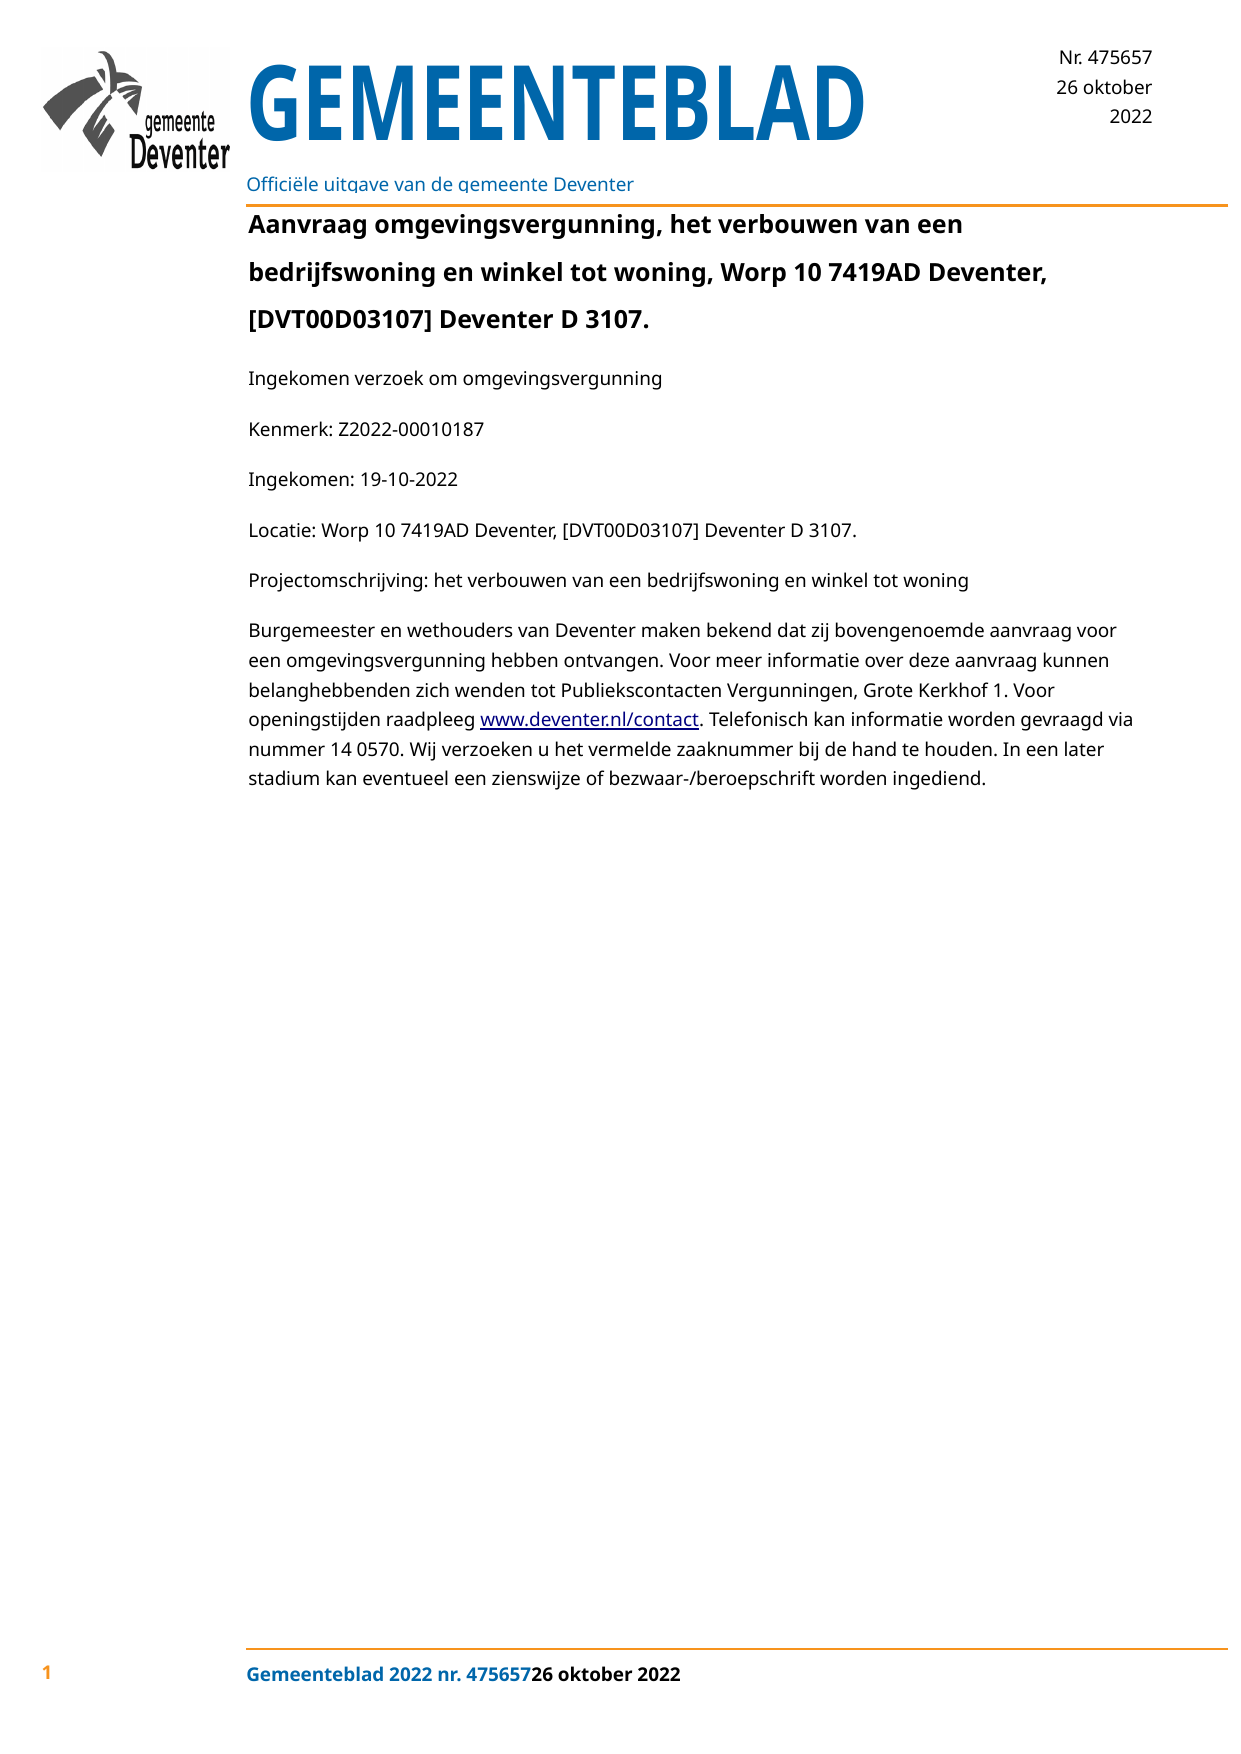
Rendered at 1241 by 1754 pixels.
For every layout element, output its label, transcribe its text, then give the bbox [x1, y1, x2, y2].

picture [41, 47, 231, 172]
text Burgemeester en wethouders van Deventer maken bekend dat zij bovengenoemde aanvraag voor een omgevingsvergunning hebben ontvangen. Voor meer informatie over deze aanvraag kunnen belanghebbenden zich wenden tot Publiekscontacten Vergunningen, Grote Kerkhof 1. Voor openingstijden raadpleeg www.deventer.nl/contact. Telefonisch kan informatie worden gevraagd via nummer 14 0570. Wij verzoeken u het vermelde zaaknummer bij de hand te houden. In een later stadium kan eventueel een zienswijze of bezwaar-/beroepschrift worden ingediend. [248, 618, 1152, 791]
text Kenmerk: Z2022-00010187 [248, 416, 1152, 442]
text Ingekomen verzoek om omgevingsvergunning [248, 366, 1152, 391]
text Aanvraag omgevingsvergunning, het verbouwen van een bedrijfswoning en winkel tot woning, Worp 10 7419AD Deventer, [DVT00D03107] Deventer D 3107. [248, 207, 1152, 336]
text Locatie: Worp 10 7419AD Deventer, [DVT00D03107] Deventer D 3107. [248, 517, 1152, 542]
text Ingekomen: 19-10-2022 [248, 466, 1152, 492]
text Projectomschrijving: het verbouwen van een bedrijfswoning en winkel tot woning [248, 567, 1152, 593]
